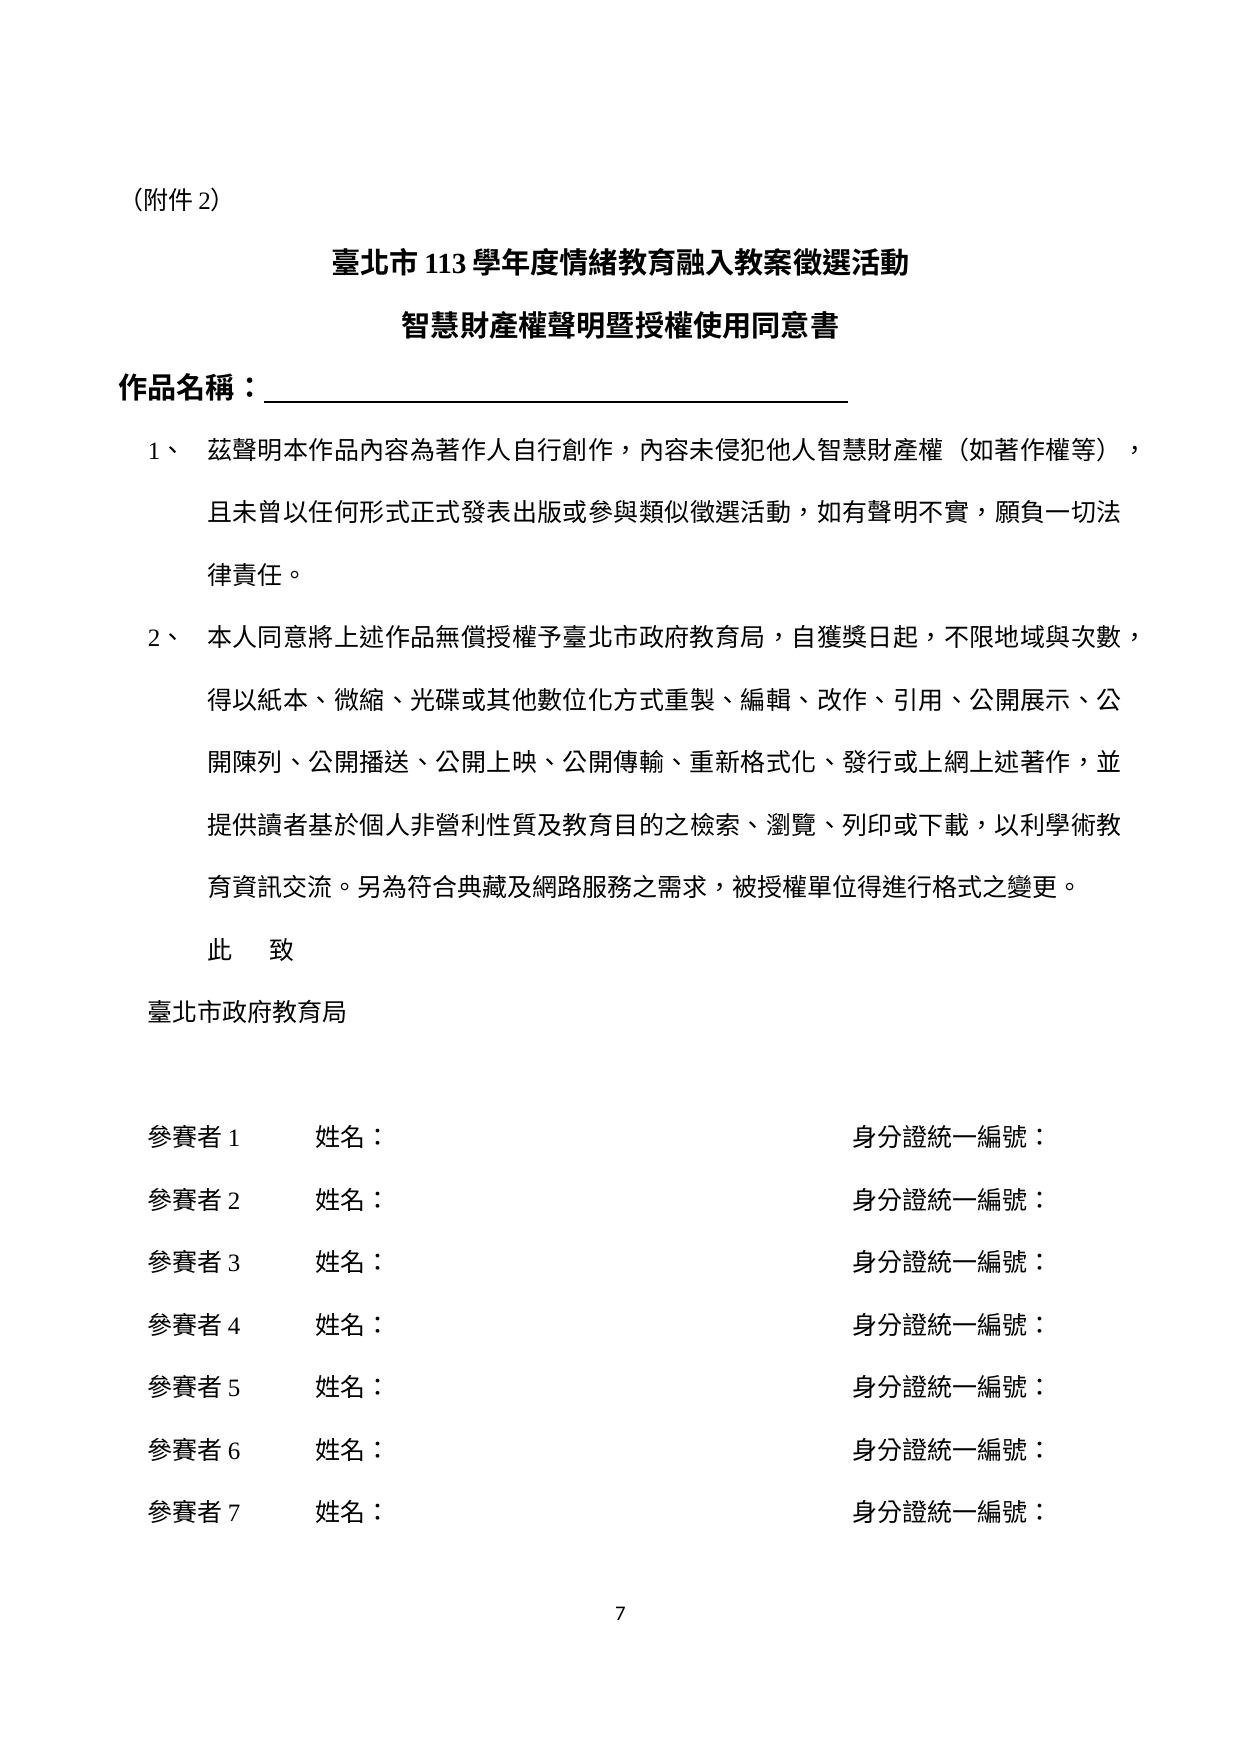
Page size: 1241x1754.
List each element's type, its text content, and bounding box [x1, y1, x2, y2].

list 本人同意將上述作品無償授權予臺北市政府教育局，自獲獎日起，不限地域與次數，得以紙本、微縮、光碟或其他數位化方式重製、編輯、改作、引用、公開展示、公開陳列、公開播送、公開上映、公開傳輸、重新格式化、發行或上網上述著作，並提供讀者基於個人非營利性質及教育目的之檢索、瀏覽、列印或下載，以利學術教育資訊交流。另為符合典藏及網路服務之需求，被授權單位得進行格式之變更。 [148, 594, 1122, 907]
text 臺北市政府教育局 [148, 969, 1122, 1032]
text 參賽者2 姓名： 身分證統一編號： [148, 1157, 1122, 1219]
text 智慧財產權聲明暨授權使用同意書 [118, 282, 1122, 344]
text 參賽者5 姓名： 身分證統一編號： [148, 1344, 1122, 1407]
text 參賽者6 姓名： 身分證統一編號： [148, 1407, 1122, 1469]
text 參賽者3 姓名： 身分證統一編號： [148, 1219, 1122, 1282]
text 參賽者4 姓名： 身分證統一編號： [148, 1282, 1122, 1344]
text （附件2） [118, 157, 1122, 219]
text 參賽者1 姓名： 身分證統一編號： [148, 1094, 1122, 1157]
list 茲聲明本作品內容為著作人自行創作，內容未侵犯他人智慧財產權（如著作權等），且未曾以任何形式正式發表出版或參與類似徵選活動，如有聲明不實，願負一切法律責任。 [148, 407, 1122, 594]
text 此 致 [207, 907, 1122, 969]
text 作品名稱： [118, 344, 1122, 407]
text 參賽者7 姓名： 身分證統一編號： [148, 1469, 1122, 1532]
text 臺北市113學年度情緒教育融入教案徵選活動 [118, 219, 1122, 282]
